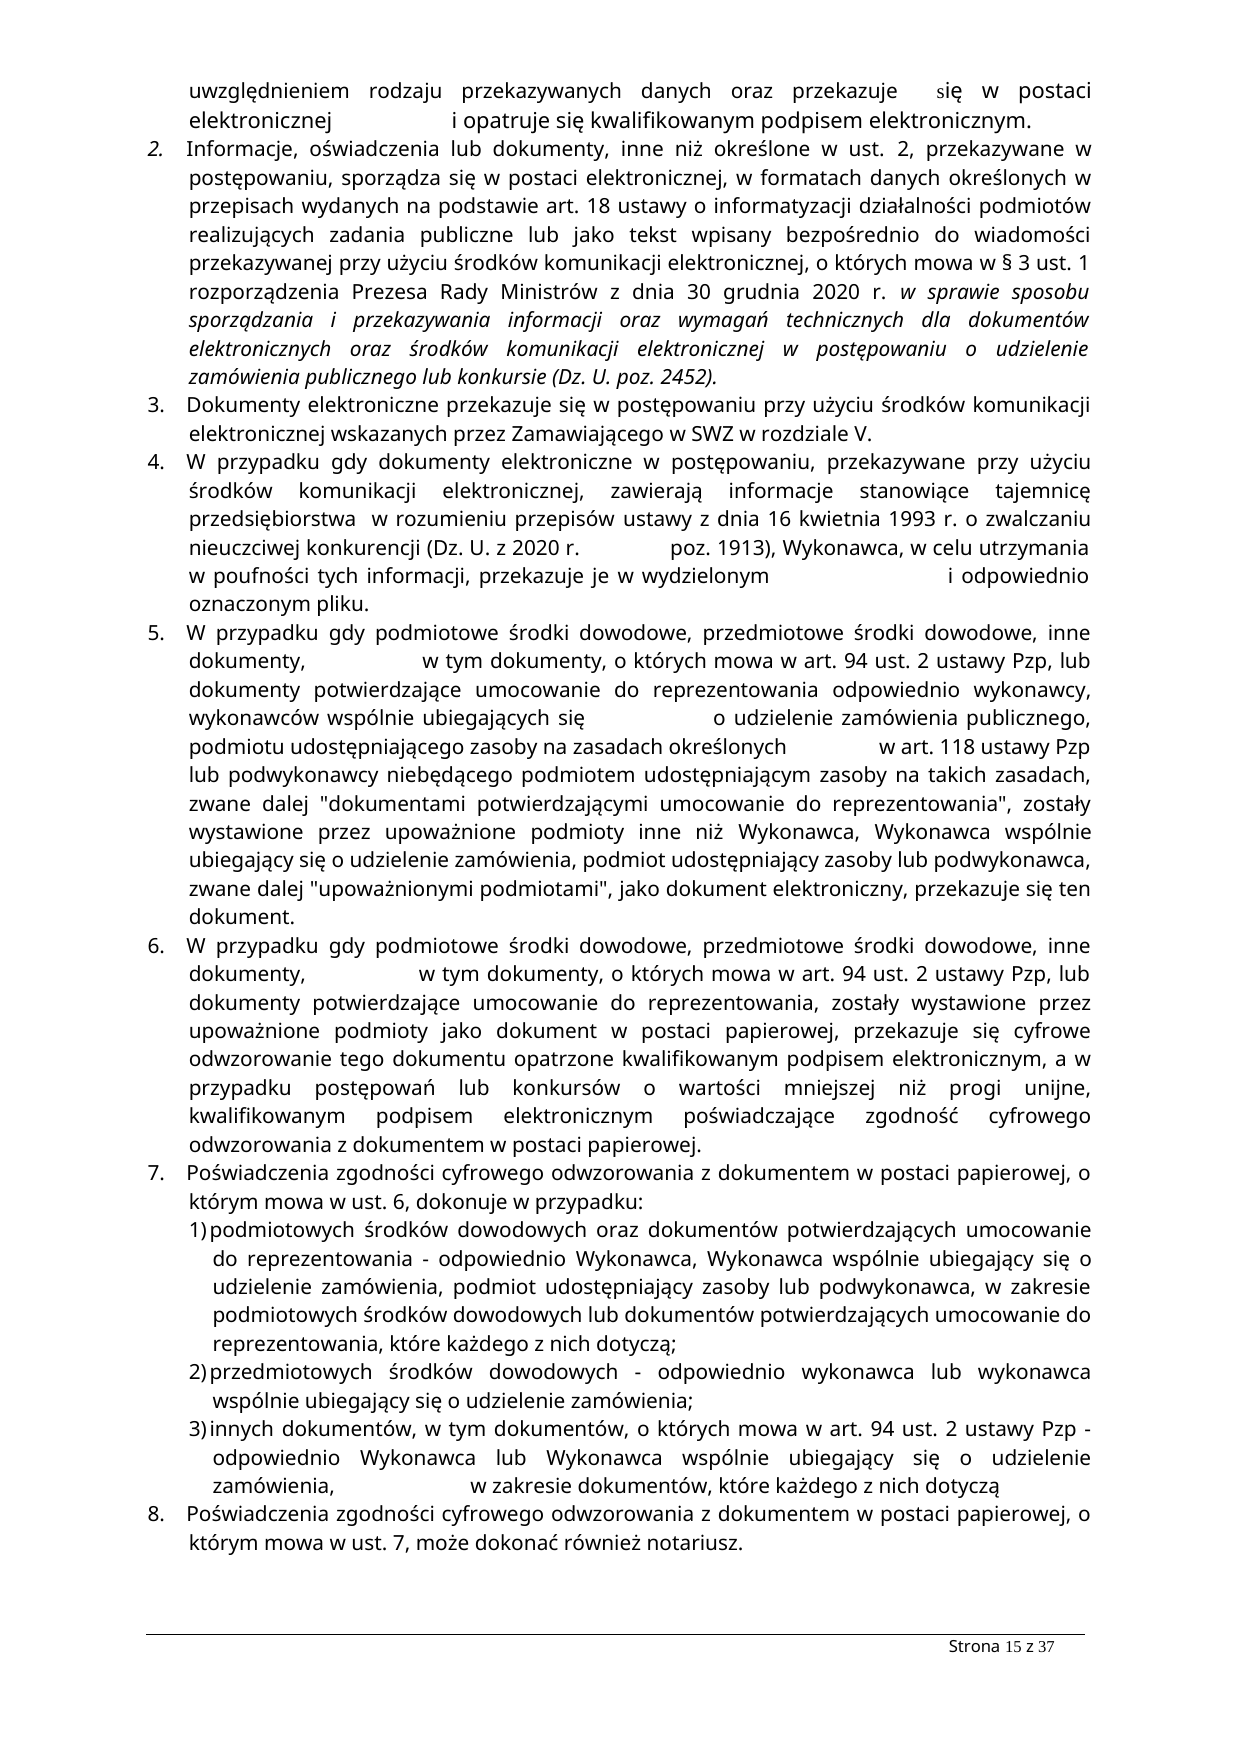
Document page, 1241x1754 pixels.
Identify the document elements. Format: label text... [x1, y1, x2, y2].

list W przypadku gdy podmiotowe środki dowodowe, przedmiotowe środki dowodowe, inne dokumenty, w tym dokumenty, o których mowa w art. 94 ust. 2 ustawy Pzp, lub dokumenty potwierdzające umocowanie do reprezentowania, zostały wystawione przez upoważnione podmioty jako dokument w postaci papierowej, przekazuje się cyfrowe odwzorowanie tego dokumentu opatrzone kwalifikowanym podpisem elektronicznym, a w przypadku postępowań lub konkursów o wartości mniejszej niż progi unijne, kwalifikowanym podpisem elektronicznym poświadczające zgodność cyfrowego odwzorowania z dokumentem w postaci papierowej. [147, 931, 1092, 1158]
list podmiotowych środków dowodowych oraz dokumentów potwierdzających umocowanie do reprezentowania - odpowiednio Wykonawca, Wykonawca wspólnie ubiegający się o udzielenie zamówienia, podmiot udostępniający zasoby lub podwykonawca, w zakresie podmiotowych środków dowodowych lub dokumentów potwierdzających umocowanie do reprezentowania, które każdego z nich dotyczą; [188, 1215, 1092, 1357]
list innych dokumentów, w tym dokumentów, o których mowa w art. 94 ust. 2 ustawy Pzp - odpowiednio Wykonawca lub Wykonawca wspólnie ubiegający się o udzielenie zamówienia, w zakresie dokumentów, które każdego z nich dotyczą [188, 1414, 1092, 1499]
list przedmiotowych środków dowodowych - odpowiednio wykonawca lub wykonawca wspólnie ubiegający się o udzielenie zamówienia; [188, 1357, 1092, 1414]
list W przypadku gdy podmiotowe środki dowodowe, przedmiotowe środki dowodowe, inne dokumenty, w tym dokumenty, o których mowa w art. 94 ust. 2 ustawy Pzp, lub dokumenty potwierdzające umocowanie do reprezentowania odpowiednio wykonawcy, wykonawców wspólnie ubiegających się o udzielenie zamówienia publicznego, podmiotu udostępniającego zasoby na zasadach określonych w art. 118 ustawy Pzp lub podwykonawcy niebędącego podmiotem udostępniającym zasoby na takich zasadach, zwane dalej "dokumentami potwierdzającymi umocowanie do reprezentowania", zostały wystawione przez upoważnione podmioty inne niż Wykonawca, Wykonawca wspólnie ubiegający się o udzielenie zamówienia, podmiot udostępniający zasoby lub podwykonawca, zwane dalej "upoważnionymi podmiotami", jako dokument elektroniczny, przekazuje się ten dokument. [147, 618, 1092, 931]
list Dokumenty elektroniczne przekazuje się w postępowaniu przy użyciu środków komunikacji elektronicznej wskazanych przez Zamawiającego w SWZ w rozdziale V. [147, 391, 1092, 447]
list Poświadczenia zgodności cyfrowego odwzorowania z dokumentem w postaci papierowej, o którym mowa w ust. 6, dokonuje w przypadku: [147, 1158, 1092, 1215]
list W przypadku gdy dokumenty elektroniczne w postępowaniu, przekazywane przy użyciu środków komunikacji elektronicznej, zawierają informacje stanowiące tajemnicę przedsiębiorstwa w rozumieniu przepisów ustawy z dnia 16 kwietnia 1993 r. o zwalczaniu nieuczciwej konkurencji (Dz. U. z 2020 r. poz. 1913), Wykonawca, w celu utrzymania w poufności tych informacji, przekazuje je w wydzielonym i odpowiednio oznaczonym pliku. [147, 447, 1092, 618]
list Informacje, oświadczenia lub dokumenty, inne niż określone w ust. 2, przekazywane w postępowaniu, sporządza się w postaci elektronicznej, w formatach danych określonych w przepisach wydanych na podstawie art. 18 ustawy o informatyzacji działalności podmiotów realizujących zadania publiczne lub jako tekst wpisany bezpośrednio do wiadomości przekazywanej przy użyciu środków komunikacji elektronicznej, o których mowa w § 3 ust. 1 rozporządzenia Prezesa Rady Ministrów z dnia 30 grudnia 2020 r. w sprawie sposobu sporządzania i przekazywania informacji oraz wymagań technicznych dla dokumentów elektronicznych oraz środków komunikacji elektronicznej w postępowaniu o udzielenie zamówienia publicznego lub konkursie (Dz. U. poz. 2452). [147, 134, 1092, 391]
list uwzględnieniem rodzaju przekazywanych danych oraz przekazuje się w postaci elektronicznej i opatruje się kwalifikowanym podpisem elektronicznym. [147, 75, 1092, 134]
list Poświadczenia zgodności cyfrowego odwzorowania z dokumentem w postaci papierowej, o którym mowa w ust. 7, może dokonać również notariusz. [147, 1499, 1092, 1556]
